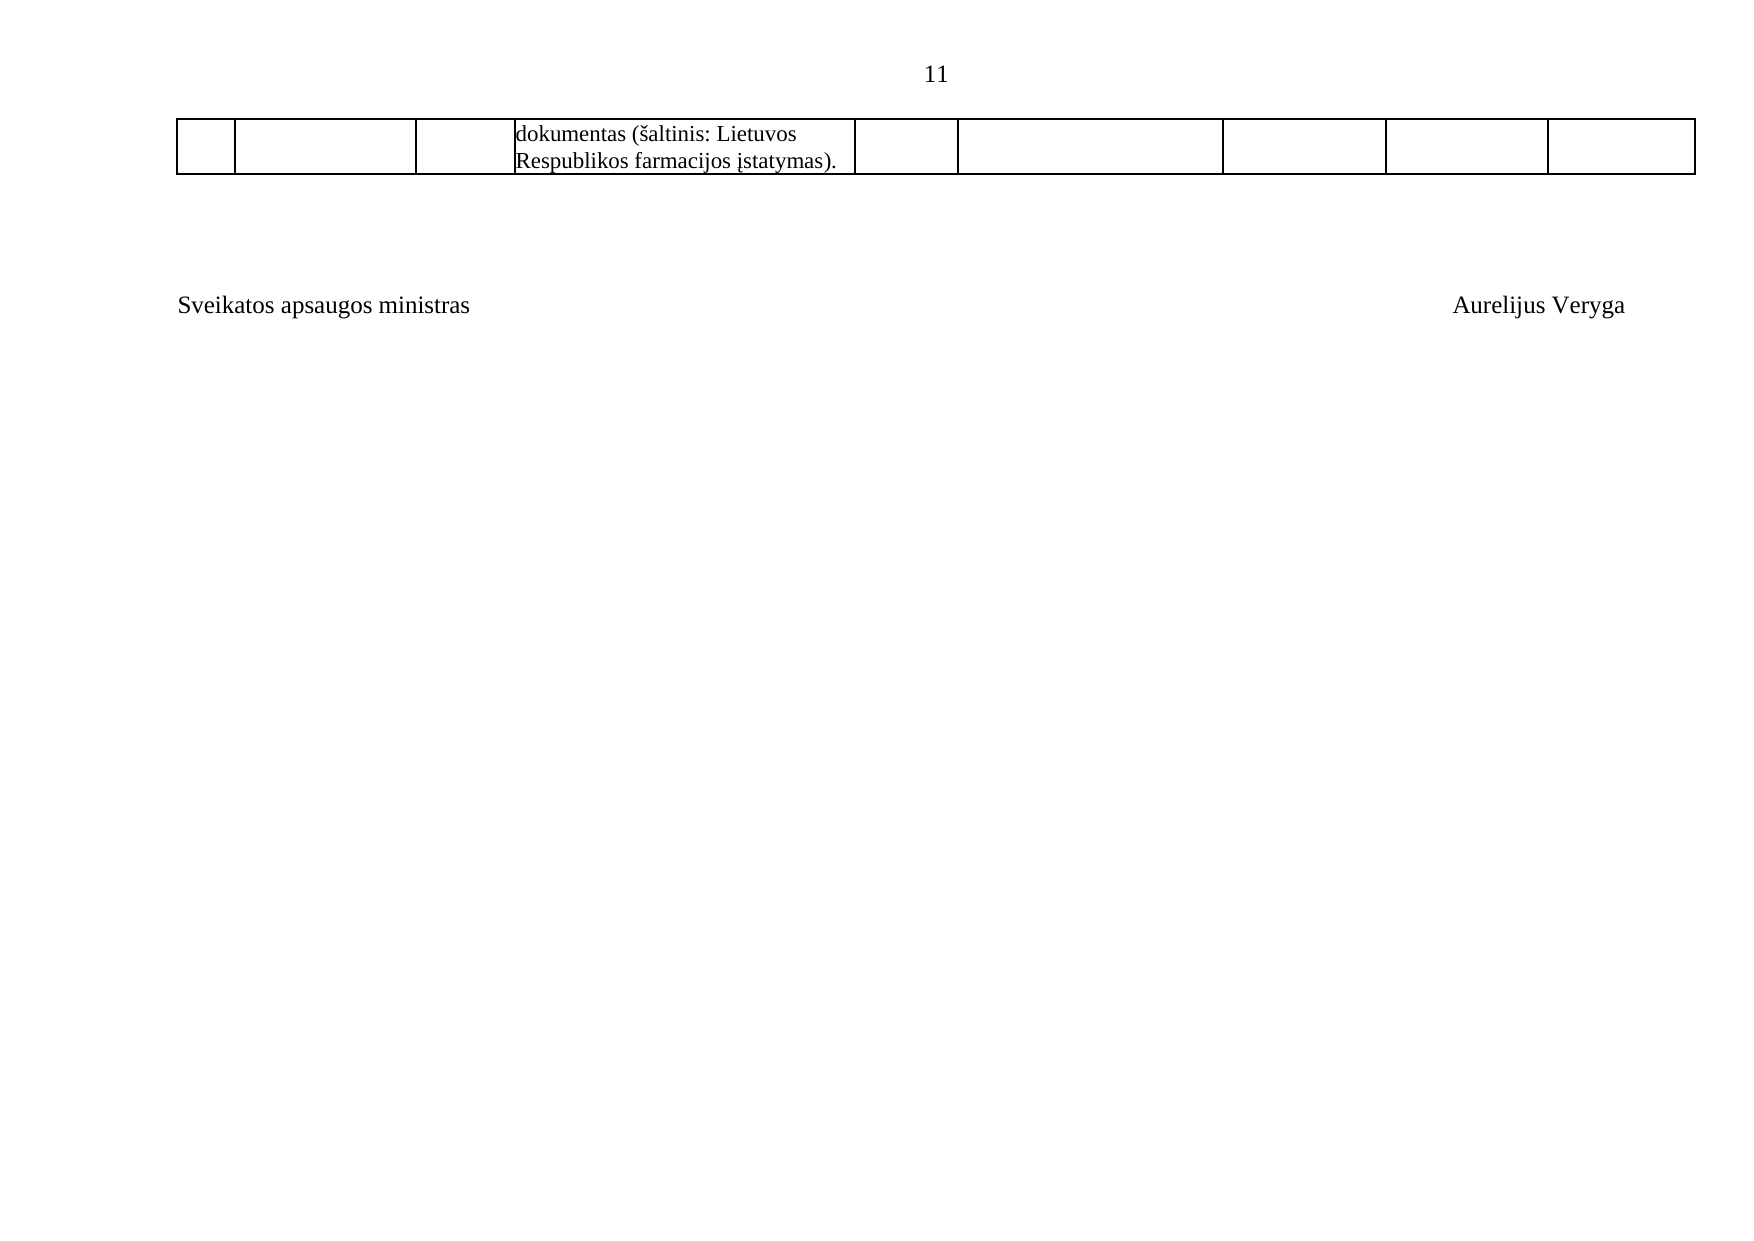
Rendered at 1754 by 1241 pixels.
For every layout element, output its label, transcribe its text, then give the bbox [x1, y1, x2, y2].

text Sveikatos apsaugos ministras Aurelijus Veryga [177, 290, 1695, 319]
table_header [1549, 120, 1694, 173]
table_header [856, 120, 957, 173]
table_header [236, 120, 415, 173]
table_header [1387, 120, 1547, 173]
table_header [1224, 120, 1385, 173]
table_header [178, 120, 234, 173]
table_header dokumentas (šaltinis: Lietuvos Respublikos farmacijos įstatymas). [516, 120, 854, 173]
table_header [417, 120, 514, 173]
table_header [959, 120, 1222, 173]
